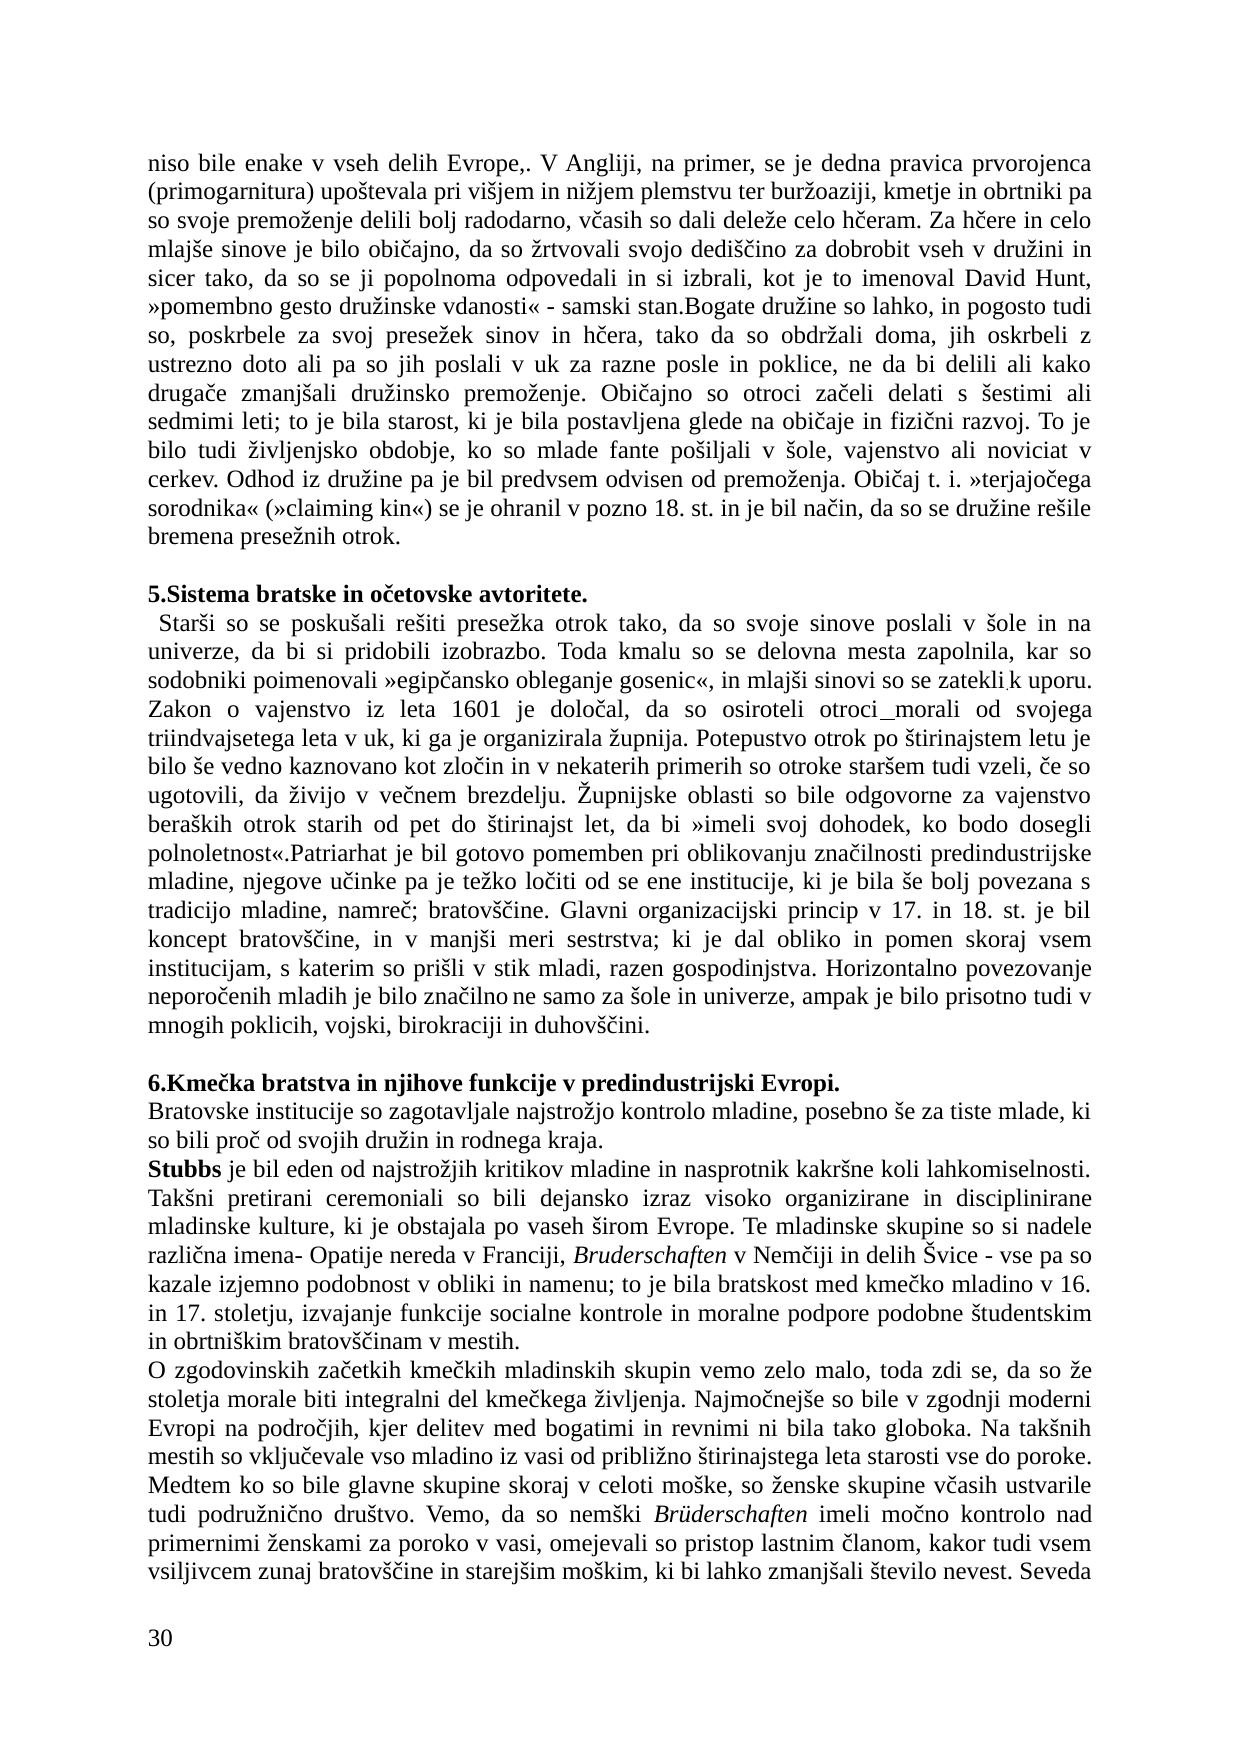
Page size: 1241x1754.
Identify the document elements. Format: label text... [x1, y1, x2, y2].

text Starši so se poskušali rešiti presežka otrok tako, da so svoje sinove poslali v šole in na univerze, da bi si pridobili izobrazbo. Toda kmalu so se delovna mesta zapolnila, kar so sodobniki poimenovali »egipčansko obleganje gosenic«, in mlajši sinovi so se zatekli.k uporu. Zakon o vajenstvo iz leta 1601 je določal, da so osiroteli otroci morali od svojega triindvajsetega leta v uk, ki ga je organizirala župnija. Potepustvo otrok po štirinajstem letu je bilo še vedno kaznovano kot zločin in v nekaterih primerih so otroke staršem tudi vzeli, če so ugotovili, da živijo v večnem brezdelju. Župnijske oblasti so bile odgovorne za vajenstvo beraških otrok starih od pet do štirinajst let, da bi »imeli svoj dohodek, ko bodo dosegli polnoletnost«.Patriarhat je bil gotovo pomemben pri oblikovanju značilnosti predindustrijske mladine, njegove učinke pa je težko ločiti od se ene institucije, ki je bila še bolj povezana s tradicijo mladine, namreč; bratovščine. Glavni organizacijski princip v 17. in 18. st. je bil koncept bratovščine, in v manjši meri sestrstva; ki je dal obliko in pomen skoraj vsem institucijam, s katerim so prišli v stik mladi, razen gospodinjstva. Horizontalno povezovanje neporočenih mladih je bilo značilno ne samo za šole in univerze, ampak je bilo prisotno tudi v mnogih poklicih, vojski, birokraciji in duhovščini. [148, 608, 1093, 1039]
text Stubbs je bil eden od najstrožjih kritikov mladine in nasprotnik kakršne koli lahkomiselnosti. Takšni pretirani ceremoniali so bili dejansko izraz visoko organizirane in disciplinirane mladinske kulture, ki je obstajala po vaseh širom Evrope. Te mladinske skupine so si nadele različna imena- Opatije nereda v Franciji, Bruderschaften v Nemčiji in delih Švice - vse pa so kazale izjemno podobnost v obliki in namenu; to je bila bratskost med kmečko mladino v 16. in 17. stoletju, izvajanje funkcije socialne kontrole in moralne podpore podobne študentskim in obrtniškim bratovščinam v mestih. [148, 1154, 1093, 1355]
text O zgodovinskih začetkih kmečkih mladinskih skupin vemo zelo malo, toda zdi se, da so že stoletja morale biti integralni del kmečkega življenja. Najmočnejše so bile v zgodnji moderni Evropi na področjih, kjer delitev med bogatimi in revnimi ni bila tako globoka. Na takšnih mestih so vključevale vso mladino iz vasi od približno štirinajstega leta starosti vse do poroke. Medtem ko so bile glavne skupine skoraj v celoti moške, so ženske skupine včasih ustvarile tudi podružnično društvo. Vemo, da so nemški Brüderschaften imeli močno kontrolo nad primernimi ženskami za poroko v vasi, omejevali so pristop lastnim članom, kakor tudi vsem vsiljivcem zunaj bratovščine in starejšim moškim, ki bi lahko zmanjšali število nevest. Seveda [148, 1355, 1093, 1585]
text 6.Kmečka bratstva in njihove funkcije v predindustrijski Evropi. [148, 1068, 1093, 1096]
text 5.Sistema bratske in očetovske avtoritete. [148, 579, 1093, 608]
text niso bile enake v vseh delih Evrope,. V Angliji, na primer, se je dedna pravica prvorojenca (primogarnitura) upoštevala pri višjem in nižjem plemstvu ter buržoaziji, kmetje in obrtniki pa so svoje premoženje delili bolj radodarno, včasih so dali deleže celo hčeram. Za hčere in celo mlajše sinove je bilo običajno, da so žrtvovali svojo dediščino za dobrobit vseh v družini in sicer tako, da so se ji popolnoma odpovedali in si izbrali, kot je to imenoval David Hunt, »pomembno gesto družinske vdanosti« - samski stan.Bogate družine so lahko, in pogosto tudi so, poskrbele za svoj presežek sinov in hčera, tako da so obdržali doma, jih oskrbeli z ustrezno doto ali pa so jih poslali v uk za razne posle in poklice, ne da bi delili ali kako drugače zmanjšali družinsko premoženje. Običajno so otroci začeli delati s šestimi ali sedmimi leti; to je bila starost, ki je bila postavljena glede na običaje in fizični razvoj. To je bilo tudi življenjsko obdobje, ko so mlade fante pošiljali v šole, vajenstvo ali noviciat v cerkev. Odhod iz družine pa je bil predvsem odvisen od premoženja. Običaj t. i. »terjajočega sorodnika« (»claiming kin«) se je ohranil v pozno 18. st. in je bil način, da so se družine rešile bremena presežnih otrok. [148, 148, 1093, 550]
text Bratovske institucije so zagotavljale najstrožjo kontrolo mladine, posebno še za tiste mlade, ki so bili proč od svojih družin in rodnega kraja. [148, 1096, 1093, 1154]
